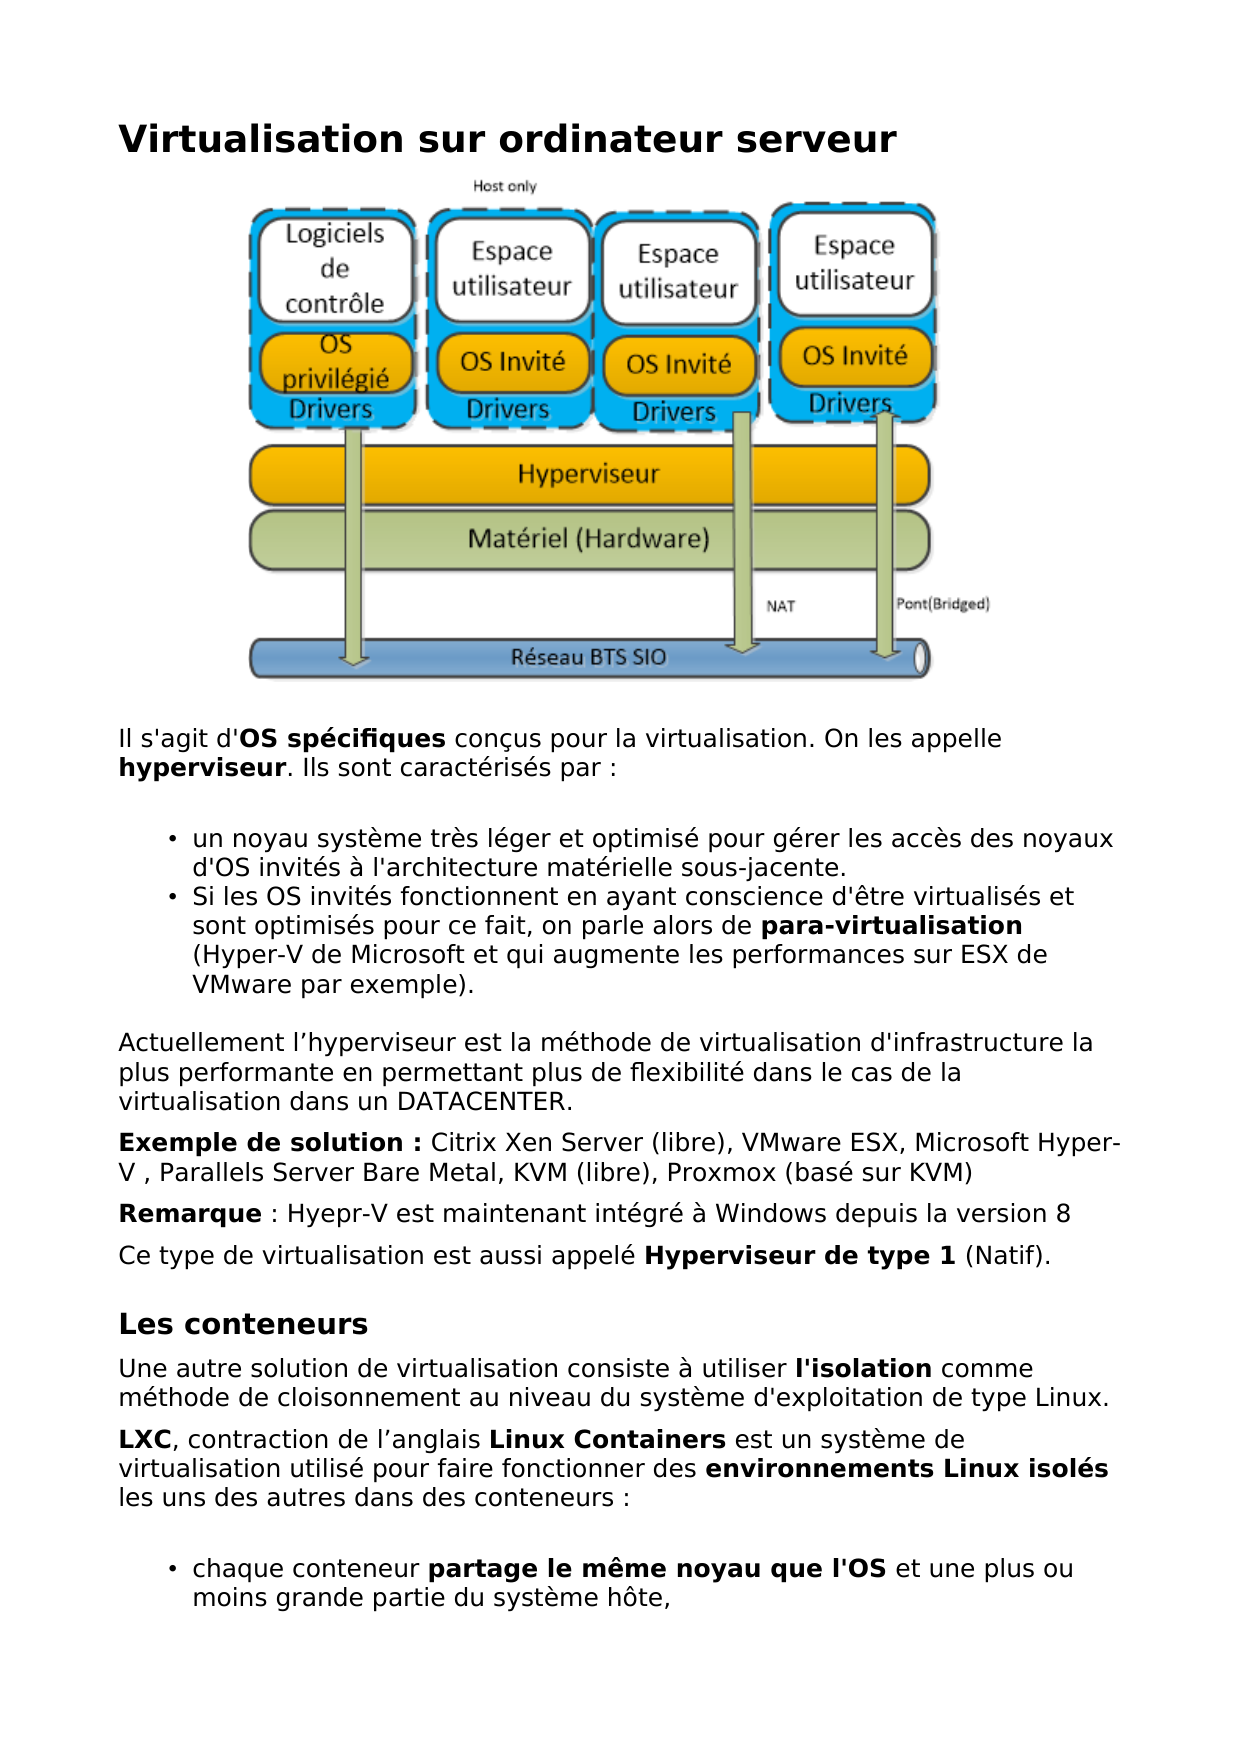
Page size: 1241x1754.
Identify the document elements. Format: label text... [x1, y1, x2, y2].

text Une autre solution de virtualisation consiste à utiliser l'isolation comme méthode de cloisonnement au niveau du système d'exploitation de type Linux. [118, 1354, 1122, 1412]
text Exemple de solution : Citrix Xen Server (libre), VMware ESX, Microsoft Hyper-V , Parallels Server Bare Metal, KVM (libre), Proxmox (basé sur KVM) [118, 1128, 1122, 1187]
text Remarque : Hyepr-V est maintenant intégré à Windows depuis la version 8 [118, 1199, 1122, 1228]
list chaque conteneur partage le même noyau que l'OS et une plus ou moins grande partie du système hôte, [177, 1554, 1122, 1613]
text LXC, contraction de l’anglais Linux Containers est un système de virtualisation utilisé pour faire fonctionner des environnements Linux isolés les uns des autres dans des conteneurs : [118, 1425, 1122, 1512]
text Ce type de virtualisation est aussi appelé Hyperviseur de type 1 (Natif). [118, 1241, 1122, 1270]
subtitle Virtualisation sur ordinateur serveur [118, 118, 1122, 162]
text Actuellement l’hyperviseur est la méthode de virtualisation d'infrastructure la plus performante en permettant plus de flexibilité dans le cas de la virtualisation dans un DATACENTER. [118, 1028, 1122, 1116]
subtitle Les conteneurs [118, 1308, 1122, 1342]
list un noyau système très léger et optimisé pour gérer les accès des noyaux d'OS invités à l'architecture matérielle sous-jacente. [177, 824, 1122, 882]
picture [248, 174, 992, 682]
text Il s'agit d'OS spécifiques conçus pour la virtualisation. On les appelle hyperviseur. Ils sont caractérisés par : [118, 724, 1122, 782]
list Si les OS invités fonctionnent en ayant conscience d'être virtualisés et sont optimisés pour ce fait, on parle alors de para-virtualisation (Hyper-V de Microsoft et qui augmente les performances sur ESX de VMware par exemple). [177, 882, 1122, 999]
